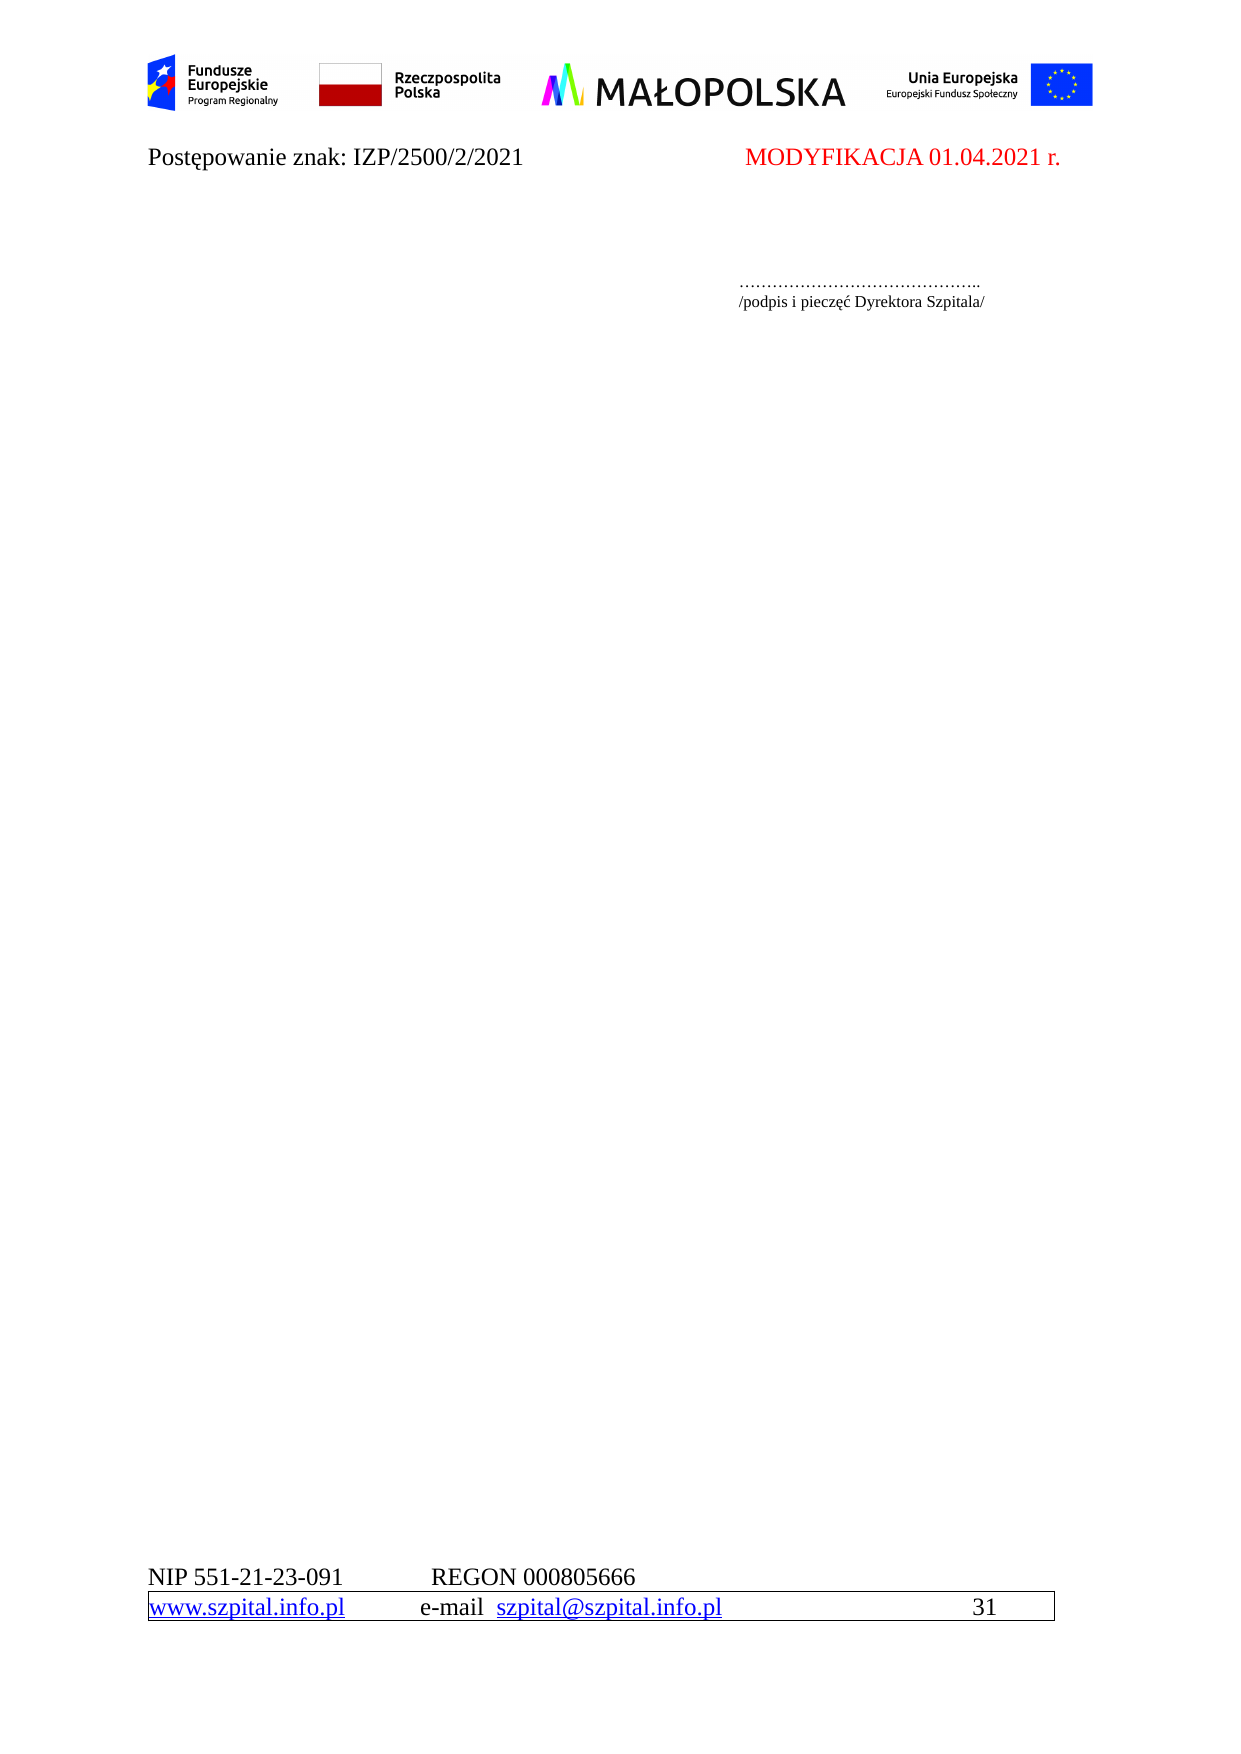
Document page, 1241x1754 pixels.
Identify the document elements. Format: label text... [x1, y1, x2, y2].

text /podpis i pieczęć Dyrektora Szpitala/ [148, 292, 1092, 311]
text …………………………………….. [148, 270, 1092, 292]
